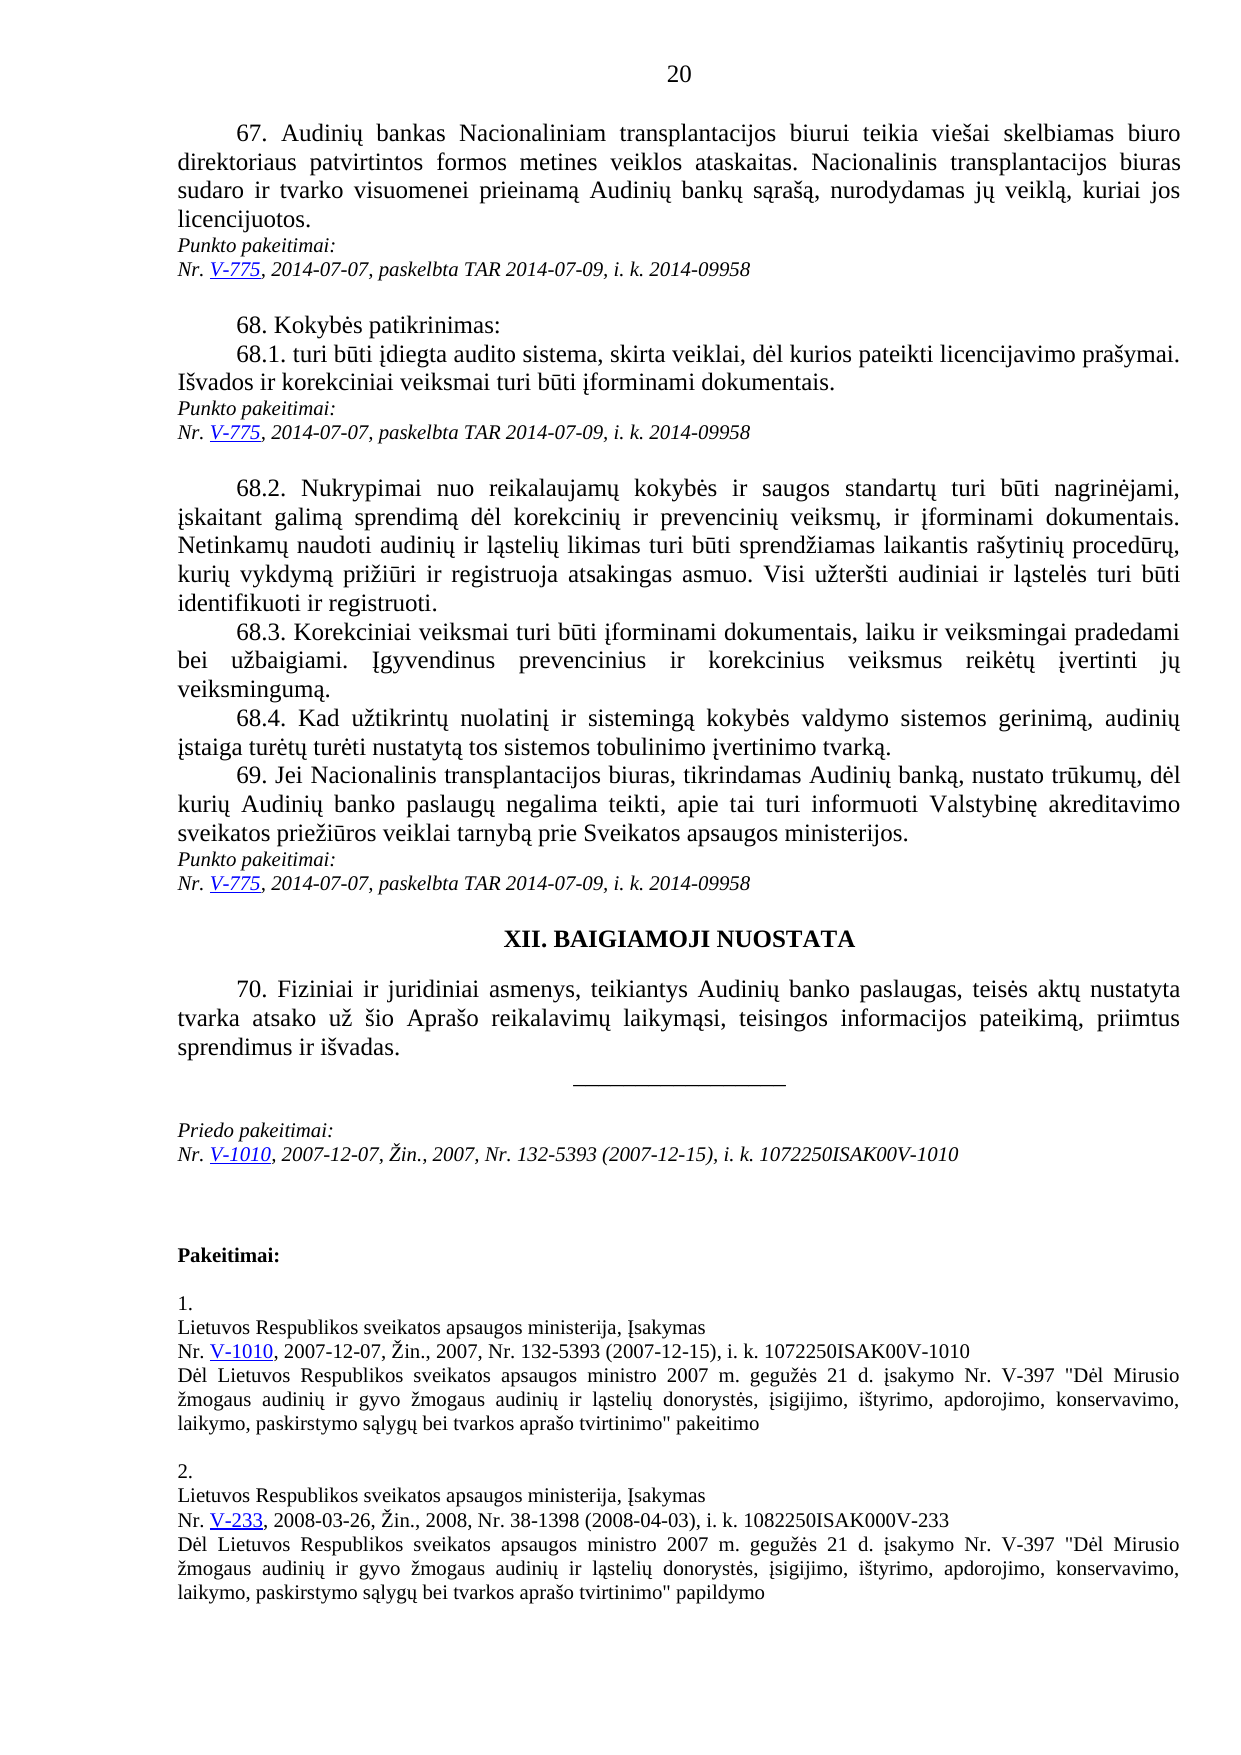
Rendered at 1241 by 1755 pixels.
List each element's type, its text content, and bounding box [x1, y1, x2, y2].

text 1. [177, 1291, 1181, 1315]
text Nr. V-1010, 2007-12-07, Žin., 2007, Nr. 132-5393 (2007-12-15), i. k. 1072250ISAK00V-1010 [177, 1142, 1181, 1166]
text XII. BAIGIAMOJI NUOSTATA [177, 924, 1181, 952]
text Lietuvos Respublikos sveikatos apsaugos ministerija, Įsakymas [177, 1315, 1181, 1339]
text Nr. V-775, 2014-07-07, paskelbta TAR 2014-07-09, i. k. 2014-09958 [177, 257, 1181, 281]
text Punkto pakeitimai: [177, 233, 1181, 257]
text Dėl Lietuvos Respublikos sveikatos apsaugos ministro 2007 m. gegužės 21 d. įsakymo Nr. V-397 "Dėl Mirusio žmogaus audinių ir gyvo žmogaus audinių ir ląstelių donorystės, įsigijimo, ištyrimo, apdorojimo, konservavimo, laikymo, paskirstymo sąlygų bei tvarkos aprašo tvirtinimo" pakeitimo [177, 1363, 1181, 1435]
text Lietuvos Respublikos sveikatos apsaugos ministerija, Įsakymas [177, 1483, 1181, 1507]
text 68.1. turi būti įdiegta audito sistema, skirta veiklai, dėl kurios pateikti licencijavimo prašymai. Išvados ir korekciniai veiksmai turi būti įforminami dokumentais. [177, 339, 1181, 396]
text Nr. V-1010, 2007-12-07, Žin., 2007, Nr. 132-5393 (2007-12-15), i. k. 1072250ISAK00V-1010 [177, 1339, 1181, 1363]
text _________________ [177, 1060, 1181, 1089]
text Pakeitimai: [177, 1243, 1181, 1267]
text Nr. V-233, 2008-03-26, Žin., 2008, Nr. 38-1398 (2008-04-03), i. k. 1082250ISAK000V-233 [177, 1507, 1181, 1532]
text 68.2. Nukrypimai nuo reikalaujamų kokybės ir saugos standartų turi būti nagrinėjami, įskaitant galimą sprendimą dėl korekcinių ir prevencinių veiksmų, ir įforminami dokumentais. Netinkamų naudoti audinių ir ląstelių likimas turi būti sprendžiamas laikantis rašytinių procedūrų, kurių vykdymą prižiūri ir registruoja atsakingas asmuo. Visi užteršti audiniai ir ląstelės turi būti identifikuoti ir registruoti. [177, 473, 1181, 617]
text Punkto pakeitimai: [177, 847, 1181, 871]
text 68.3. Korekciniai veiksmai turi būti įforminami dokumentais, laiku ir veiksmingai pradedami bei užbaigiami. Įgyvendinus prevencinius ir korekcinius veiksmus reikėtų įvertinti jų veiksmingumą. [177, 617, 1181, 703]
text Nr. V-775, 2014-07-07, paskelbta TAR 2014-07-09, i. k. 2014-09958 [177, 420, 1181, 444]
text 69. Jei Nacionalinis transplantacijos biuras, tikrindamas Audinių banką, nustato trūkumų, dėl kurių Audinių banko paslaugų negalima teikti, apie tai turi informuoti Valstybinę akreditavimo sveikatos priežiūros veiklai tarnybą prie Sveikatos apsaugos ministerijos. [177, 761, 1181, 847]
text 70. Fiziniai ir juridiniai asmenys, teikiantys Audinių banko paslaugas, teisės aktų nustatyta tvarka atsako už šio Aprašo reikalavimų laikymąsi, teisingos informacijos pateikimą, priimtus sprendimus ir išvadas. [177, 974, 1181, 1060]
text Priedo pakeitimai: [177, 1118, 1181, 1142]
text Punkto pakeitimai: [177, 396, 1181, 420]
text 68. Kokybės patikrinimas: [177, 310, 1181, 339]
text 68.4. Kad užtikrintų nuolatinį ir sistemingą kokybės valdymo sistemos gerinimą, audinių įstaiga turėtų turėti nustatytą tos sistemos tobulinimo įvertinimo tvarką. [177, 703, 1181, 761]
text Nr. V-775, 2014-07-07, paskelbta TAR 2014-07-09, i. k. 2014-09958 [177, 871, 1181, 895]
text Dėl Lietuvos Respublikos sveikatos apsaugos ministro 2007 m. gegužės 21 d. įsakymo Nr. V-397 "Dėl Mirusio žmogaus audinių ir gyvo žmogaus audinių ir ląstelių donorystės, įsigijimo, ištyrimo, apdorojimo, konservavimo, laikymo, paskirstymo sąlygų bei tvarkos aprašo tvirtinimo" papildymo [177, 1532, 1181, 1604]
text 67. Audinių bankas Nacionaliniam transplantacijos biurui teikia viešai skelbiamas biuro direktoriaus patvirtintos formos metines veiklos ataskaitas. Nacionalinis transplantacijos biuras sudaro ir tvarko visuomenei prieinamą Audinių bankų sąrašą, nurodydamas jų veiklą, kuriai jos licencijuotos. [177, 118, 1181, 233]
text 2. [177, 1459, 1181, 1483]
